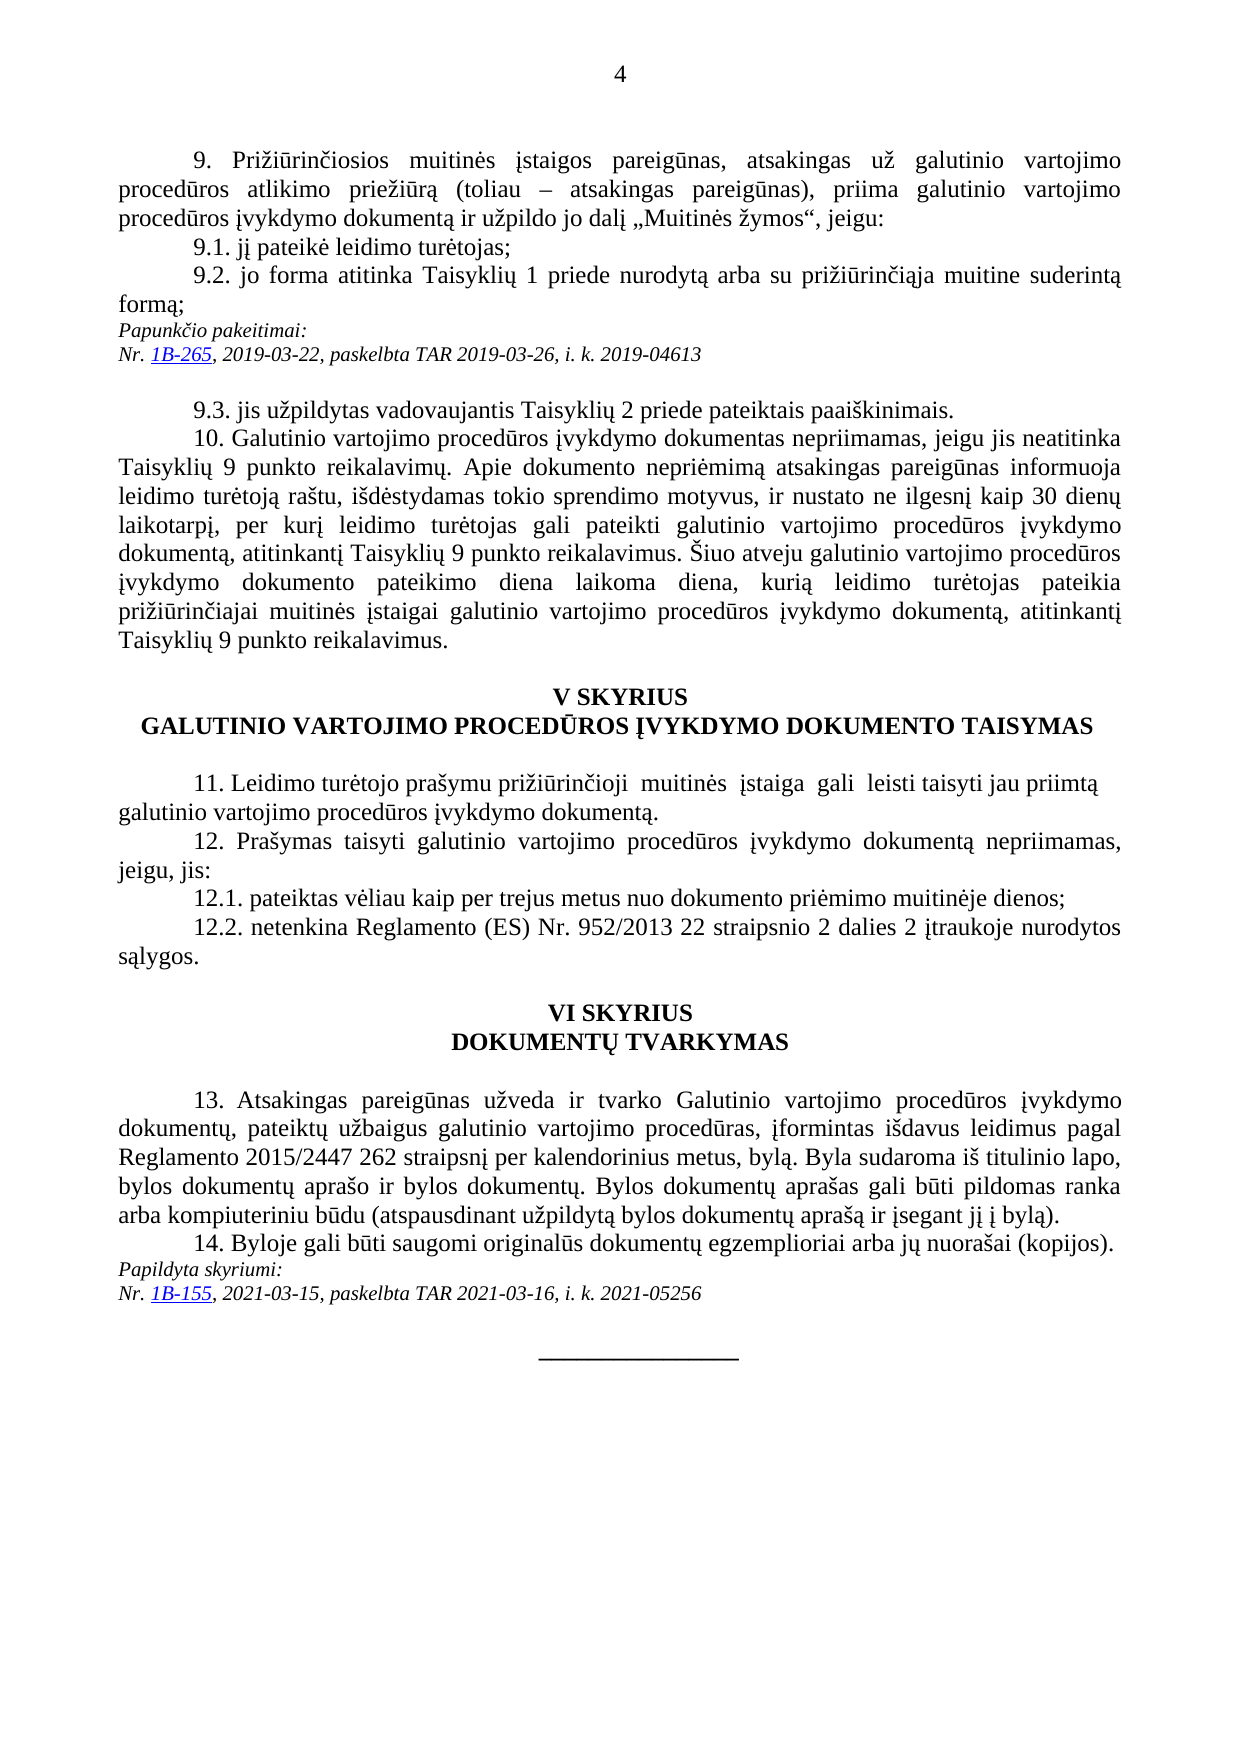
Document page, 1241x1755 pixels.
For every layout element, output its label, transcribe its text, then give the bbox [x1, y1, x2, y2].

text 11. Leidimo turėtojo prašymu prižiūrinčioji muitinės įstaiga gali leisti taisyti jau priimtą [118, 768, 1122, 797]
text 9.1. jį pateikė leidimo turėtojas; [118, 232, 1122, 260]
text V SKYRIUS [118, 682, 1122, 711]
text Papildyta skyriumi: [118, 1257, 1122, 1281]
text 10. Galutinio vartojimo procedūros įvykdymo dokumentas nepriimamas, jeigu jis neatitinka Taisyklių 9 punkto reikalavimų. Apie dokumento nepriėmimą atsakingas pareigūnas informuoja leidimo turėtoją raštu, išdėstydamas tokio sprendimo motyvus, ir nustato ne ilgesnį kaip 30 dienų laikotarpį, per kurį leidimo turėtojas gali pateikti galutinio vartojimo procedūros įvykdymo dokumentą, atitinkantį Taisyklių 9 punkto reikalavimus. Šiuo atveju galutinio vartojimo procedūros įvykdymo dokumento pateikimo diena laikoma diena, kurią leidimo turėtojas pateikia prižiūrinčiajai muitinės įstaigai galutinio vartojimo procedūros įvykdymo dokumentą, atitinkantį Taisyklių 9 punkto reikalavimus. [118, 423, 1122, 653]
text Nr. 1B-155, 2021-03-15, paskelbta TAR 2021-03-16, i. k. 2021-05256 [118, 1281, 1122, 1305]
text 9.3. jis užpildytas vadovaujantis Taisyklių 2 priede pateiktais paaiškinimais. [118, 395, 1122, 423]
text 13. Atsakingas pareigūnas užveda ir tvarko Galutinio vartojimo procedūros įvykdymo dokumentų, pateiktų užbaigus galutinio vartojimo procedūras, įformintas išdavus leidimus pagal Reglamento 2015/2447 262 straipsnį per kalendorinius metus, bylą. Byla sudaroma iš titulinio lapo, bylos dokumentų aprašo ir bylos dokumentų. Bylos dokumentų aprašas gali būti pildomas ranka arba kompiuteriniu būdu (atspausdinant užpildytą bylos dokumentų aprašą ir įsegant jį į bylą). [118, 1085, 1122, 1228]
text 9. Prižiūrinčiosios muitinės įstaigos pareigūnas, atsakingas už galutinio vartojimo procedūros atlikimo priežiūrą (toliau – atsakingas pareigūnas), priima galutinio vartojimo procedūros įvykdymo dokumentą ir užpildo jo dalį „Muitinės žymos“, jeigu: [118, 145, 1122, 232]
subtitle ________________ [118, 1334, 1122, 1363]
text GALUTINIO VARTOJIMO PROCEDŪROS ĮVYKDYMO DOKUMENTO TAISYMAS [118, 711, 1122, 740]
text Nr. 1B-265, 2019-03-22, paskelbta TAR 2019-03-26, i. k. 2019-04613 [118, 342, 1122, 366]
text VI SKYRIUS [118, 998, 1122, 1027]
text galutinio vartojimo procedūros įvykdymo dokumentą. [118, 797, 1122, 826]
text 14. Byloje gali būti saugomi originalūs dokumentų egzemplioriai arba jų nuorašai (kopijos). [118, 1228, 1122, 1257]
text 9.2. jo forma atitinka Taisyklių 1 priede nurodytą arba su prižiūrinčiąja muitine suderintą formą; [118, 260, 1122, 318]
text 12.1. pateiktas vėliau kaip per trejus metus nuo dokumento priėmimo muitinėje dienos; [118, 883, 1122, 912]
text 12. Prašymas taisyti galutinio vartojimo procedūros įvykdymo dokumentą nepriimamas, jeigu, jis: [118, 826, 1122, 883]
text DOKUMENTŲ TVARKYMAS [118, 1027, 1122, 1056]
text Papunkčio pakeitimai: [118, 318, 1122, 342]
text 12.2. netenkina Reglamento (ES) Nr. 952/2013 22 straipsnio 2 dalies 2 įtraukoje nurodytos sąlygos. [118, 912, 1122, 970]
